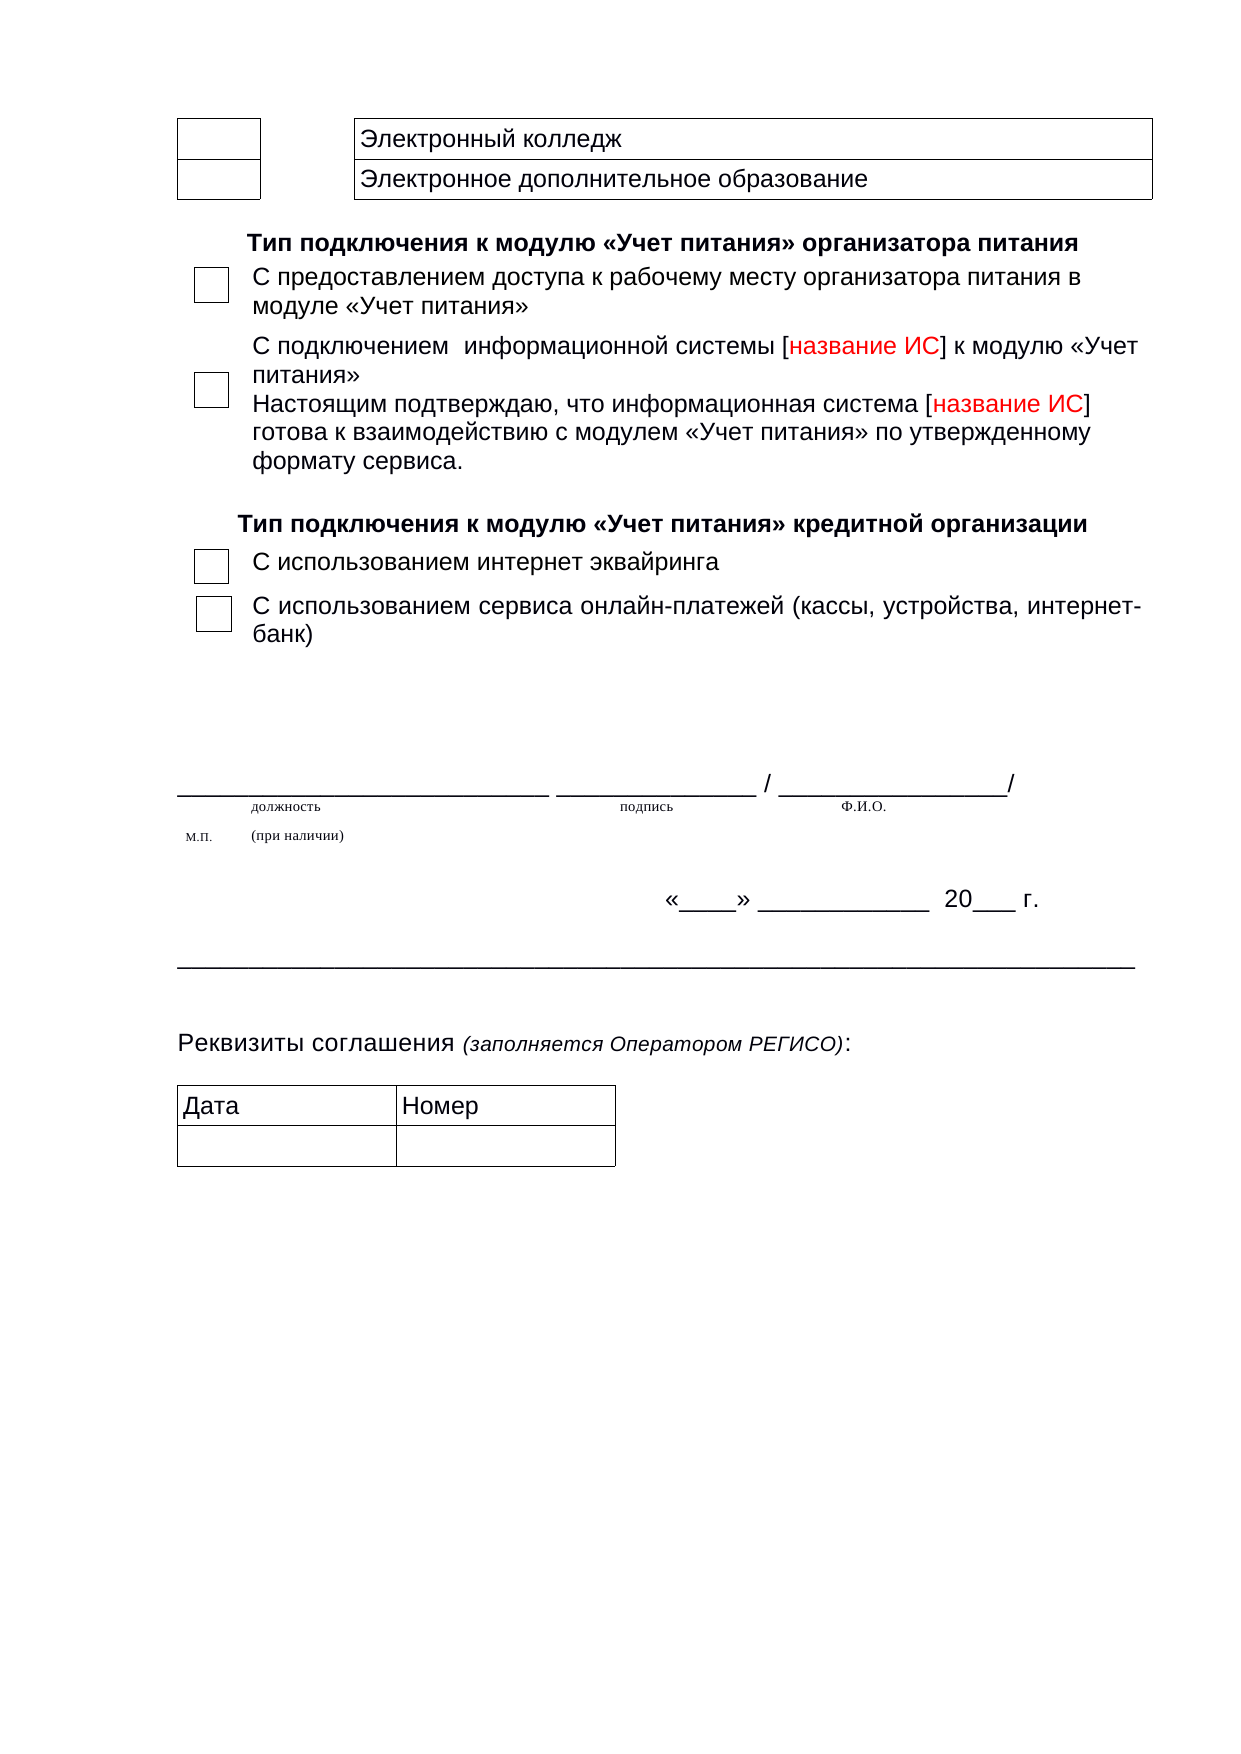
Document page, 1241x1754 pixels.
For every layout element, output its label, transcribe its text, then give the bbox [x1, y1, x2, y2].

text Реквизиты соглашения (заполняется Оператором РЕГИСО): [177, 1028, 1152, 1056]
table_cell Электронный колледж [355, 119, 1152, 158]
table_cell [178, 1126, 396, 1166]
table_header [181, 538, 246, 585]
table_cell [181, 585, 246, 654]
table_header С использованием интернет эквайринга [246, 538, 1148, 585]
table_header [181, 256, 246, 325]
table_cell [181, 325, 246, 481]
table_cell [261, 118, 354, 158]
table_cell С использованием сервиса онлайн-платежей (кассы, устройства, интернет-банк) [246, 585, 1148, 654]
table_header С предоставлением доступа к рабочему месту организатора питания в модуле «Учет питания» [246, 256, 1148, 325]
text Тип подключения к модулю «Учет питания» кредитной организации [177, 509, 1149, 538]
text должность подпись Ф.И.О. [177, 798, 1152, 826]
text Тип подключения к модулю «Учет питания» организатора питания [177, 228, 1149, 256]
table_cell [261, 159, 354, 199]
table_cell [178, 119, 260, 158]
table_cell С подключением информационной системы [название ИС] к модулю «Учет питания» Настоящим подтверждаю, что информационная система [название ИС] готова к взаимодействию с модулем «Учет питания» по утвержденному формату сервиса. [246, 325, 1148, 481]
text ___________________________________________________________________ [177, 941, 1152, 970]
text М.П. (при наличии) [177, 826, 1152, 855]
table_cell [397, 1126, 615, 1166]
table_header Номер [397, 1086, 615, 1125]
table_header Дата [178, 1086, 396, 1125]
text __________________________ ______________ / ________________/ [177, 769, 1152, 798]
text «____» ____________ 20___ г. [665, 884, 1152, 913]
table_cell [178, 160, 260, 199]
table_cell Электронное дополнительное образование [355, 160, 1152, 199]
